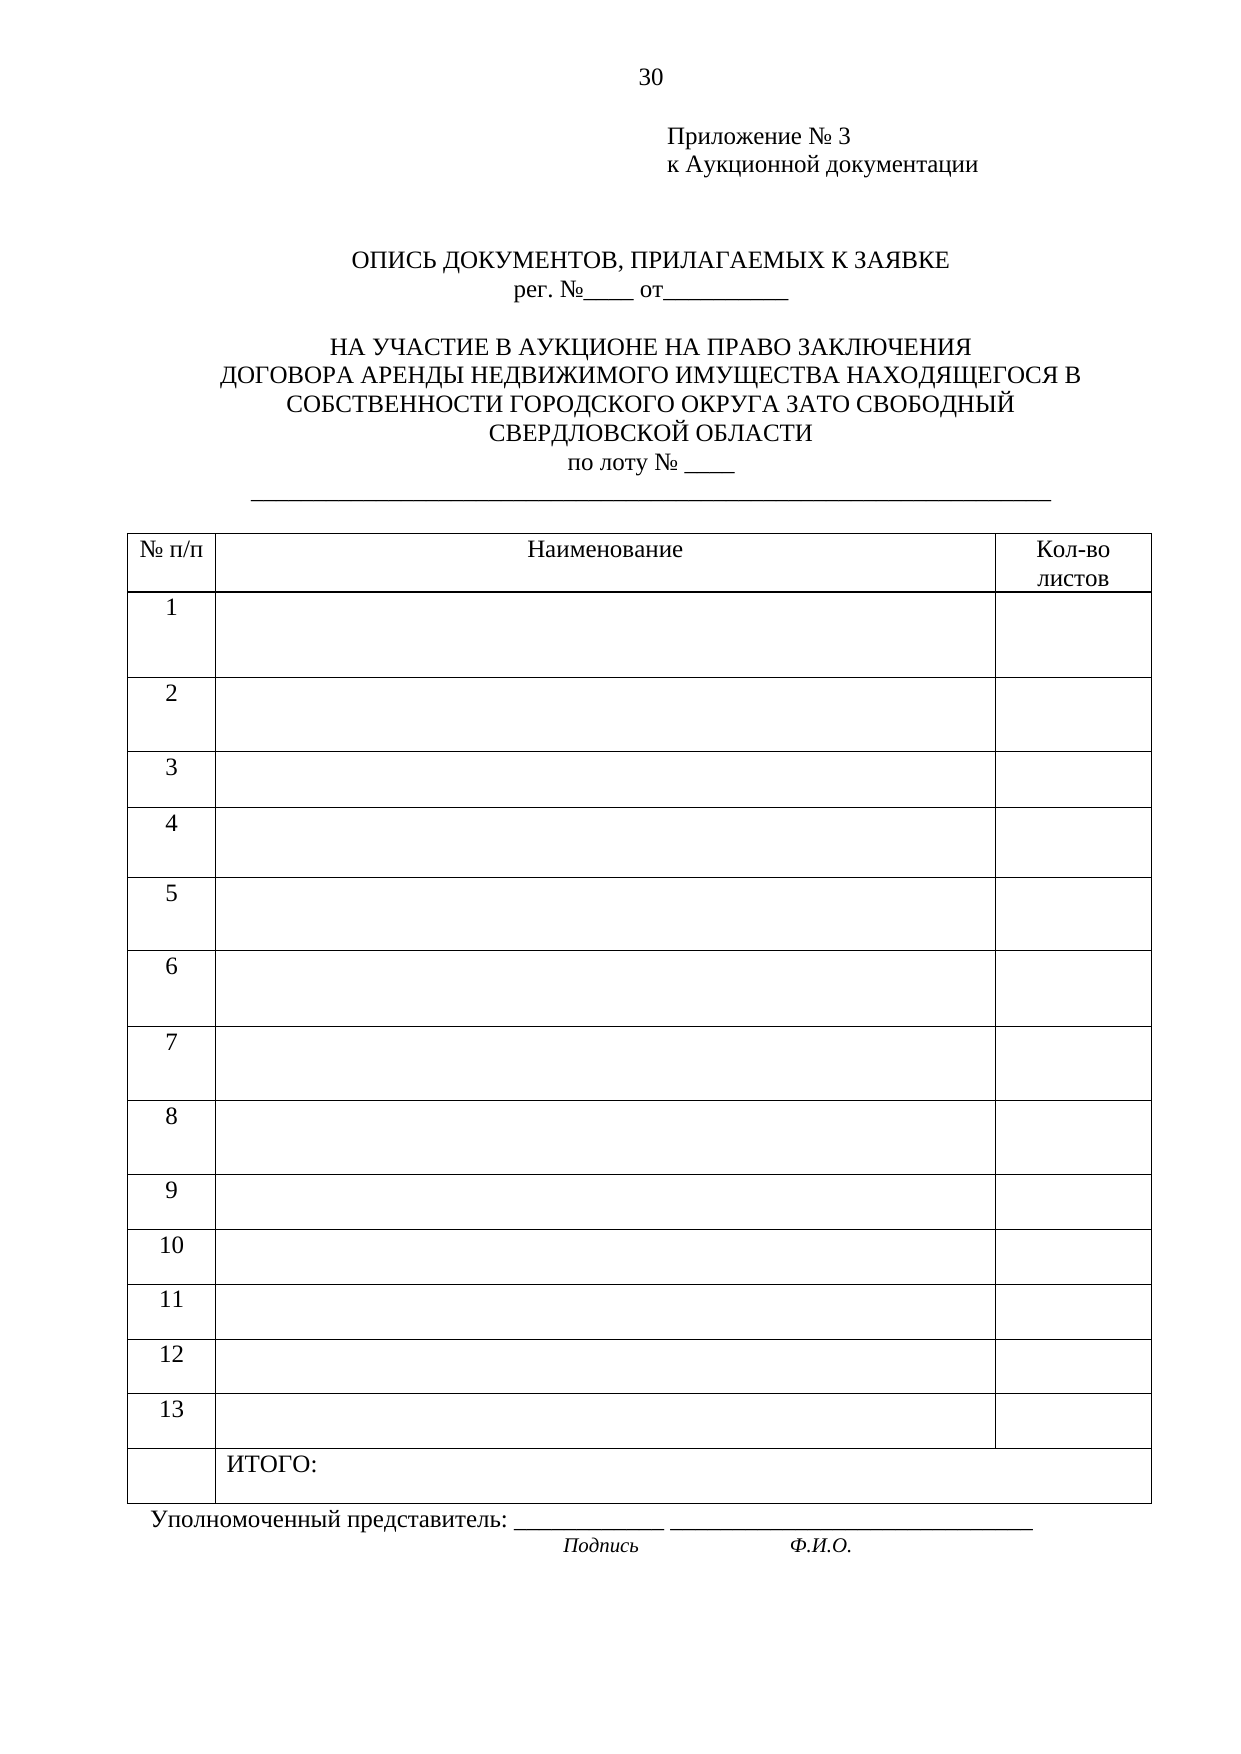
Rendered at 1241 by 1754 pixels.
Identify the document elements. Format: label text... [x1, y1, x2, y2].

text рег. №____ от__________ [150, 274, 1152, 303]
table_cell 9 [128, 1175, 215, 1229]
text по лоту № ____ [150, 447, 1152, 475]
table_cell [996, 1394, 1151, 1448]
table_cell [996, 1027, 1151, 1100]
text Приложение № 3 [667, 121, 1152, 149]
text ДОГОВОРА АРЕНДЫ НЕДВИЖИМОГО ИМУЩЕСТВА НАХОДЯЩЕГОСЯ В СОБСТВЕННОСТИ ГОРОДСКОГО ОКРУГА ЗАТО СВОБОДНЫЙ [150, 360, 1152, 418]
table_cell [216, 951, 995, 1026]
table_cell [216, 808, 995, 877]
table_cell [216, 1175, 995, 1229]
table_cell 13 [128, 1394, 215, 1448]
table_header Кол-во листов [996, 534, 1151, 591]
text СВЕРДЛОВСКОЙ ОБЛАСТИ [150, 418, 1152, 447]
table_cell 2 [128, 678, 215, 751]
text ________________________________________________________________ [150, 475, 1152, 504]
table_cell 4 [128, 808, 215, 877]
table_cell [996, 1285, 1151, 1338]
table_cell 8 [128, 1101, 215, 1174]
table_cell [128, 1449, 215, 1503]
table_cell [996, 1230, 1151, 1283]
text Уполномоченный представитель: ____________ _____________________________ [150, 1504, 1152, 1533]
table_header № п/п [128, 534, 215, 591]
table_cell [996, 593, 1151, 677]
table_cell [996, 752, 1151, 807]
table_header Наименование [216, 534, 995, 591]
table_cell [996, 678, 1151, 751]
table_cell 12 [128, 1340, 215, 1393]
table_cell [216, 1101, 995, 1174]
table_cell [996, 951, 1151, 1026]
table_cell [216, 752, 995, 807]
table_cell [216, 1394, 995, 1448]
text к Аукционной документации [667, 149, 1152, 178]
text Подпись Ф.И.О. [150, 1533, 1152, 1557]
table_cell [216, 678, 995, 751]
table_cell 7 [128, 1027, 215, 1100]
table_cell ИТОГО: [216, 1449, 1151, 1503]
table_cell [216, 1027, 995, 1100]
table_cell [996, 808, 1151, 877]
text НА УЧАСТИЕ В АУКЦИОНЕ НА ПРАВО ЗАКЛЮЧЕНИЯ [150, 332, 1152, 360]
table_cell [996, 878, 1151, 950]
table_cell 3 [128, 752, 215, 807]
table_cell [216, 1340, 995, 1393]
table_cell 5 [128, 878, 215, 950]
table_cell 11 [128, 1285, 215, 1338]
table_cell [996, 1340, 1151, 1393]
table_cell [216, 1230, 995, 1283]
table_cell [216, 1285, 995, 1338]
table_cell 6 [128, 951, 215, 1026]
table_cell 10 [128, 1230, 215, 1283]
table_cell [996, 1175, 1151, 1229]
table_cell 1 [128, 593, 215, 677]
table_cell [216, 593, 995, 677]
table_cell [216, 878, 995, 950]
text ОПИСЬ ДОКУМЕНТОВ, ПРИЛАГАЕМЫХ К ЗАЯВКЕ [150, 245, 1152, 274]
table_cell [996, 1101, 1151, 1174]
